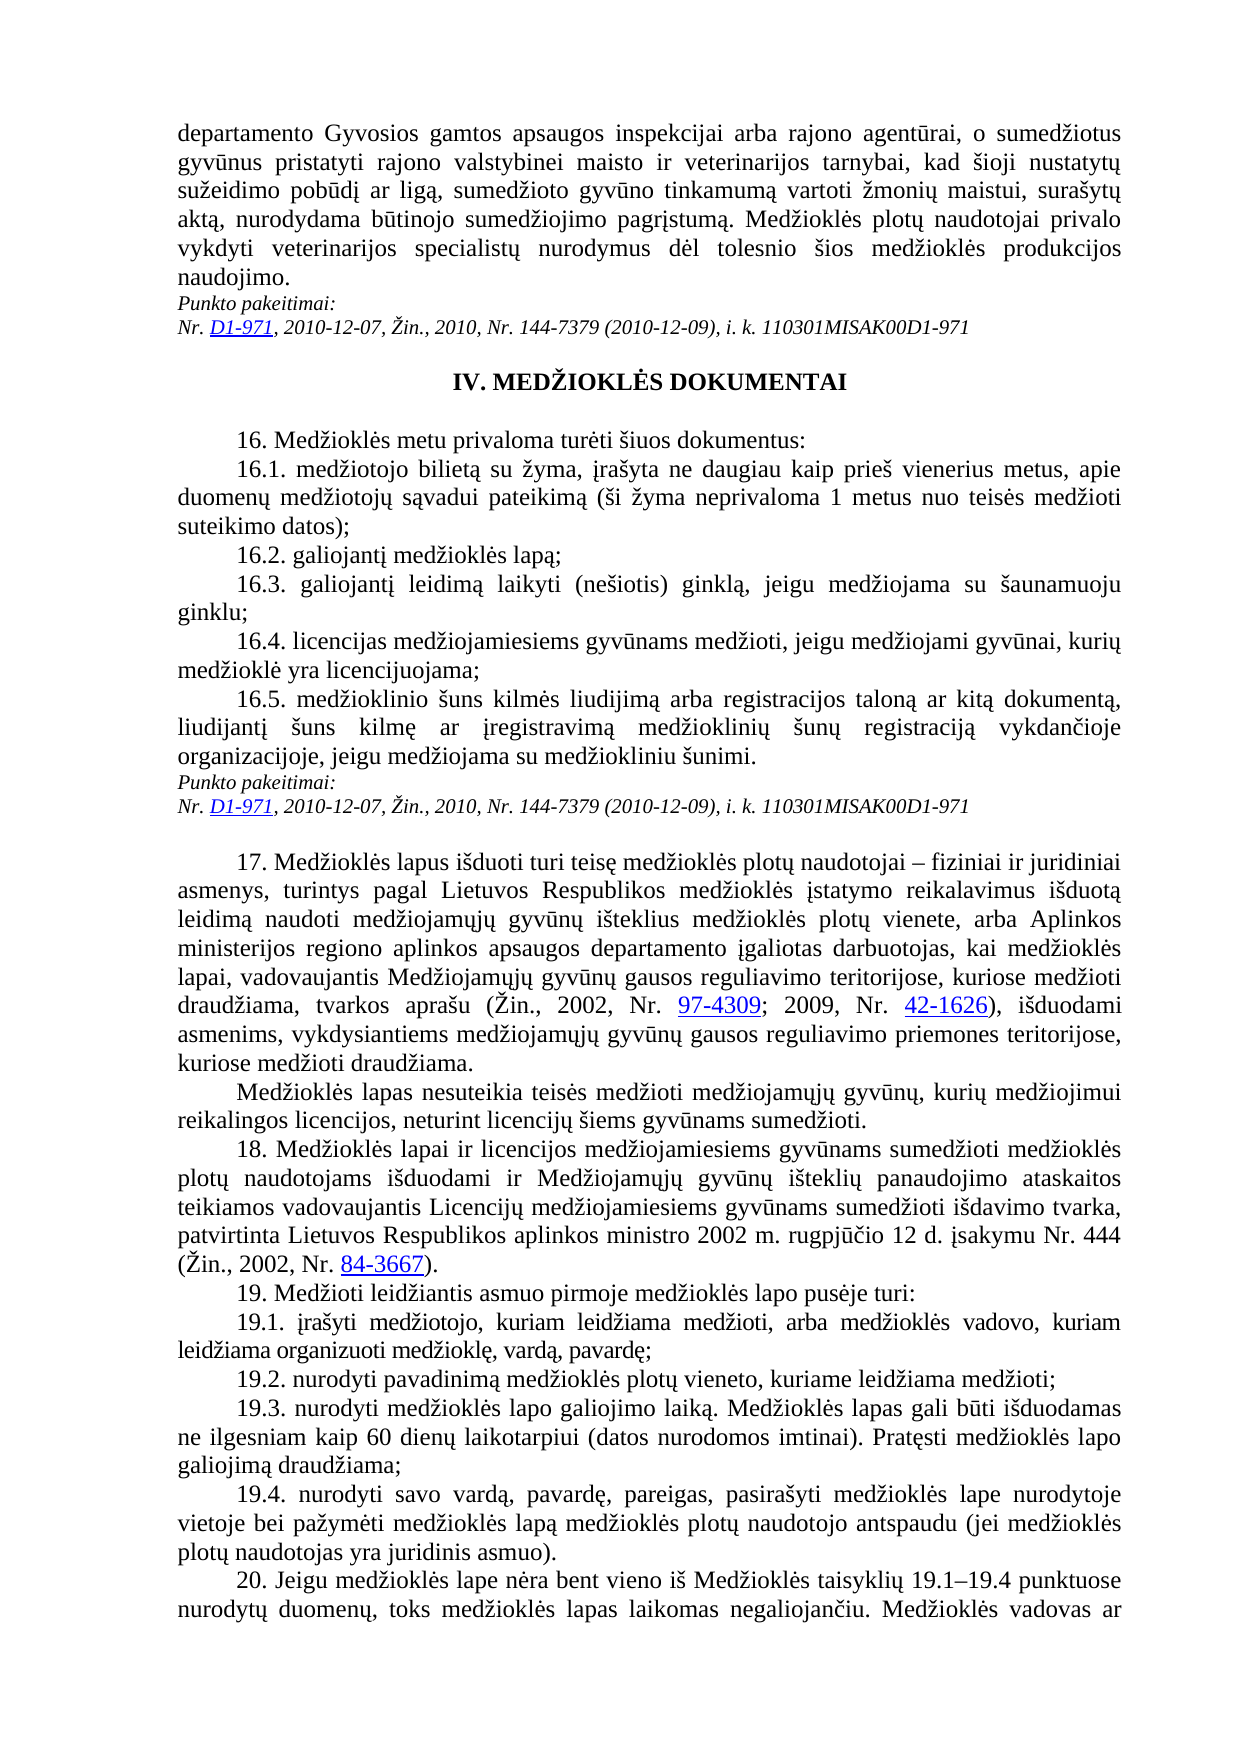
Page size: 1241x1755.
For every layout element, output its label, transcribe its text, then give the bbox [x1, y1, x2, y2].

text 19.3. nurodyti medžioklės lapo galiojimo laiką. Medžioklės lapas gali būti išduodamas ne ilgesniam kaip 60 dienų laikotarpiui (datos nurodomos imtinai). Pratęsti medžioklės lapo galiojimą draudžiama; [177, 1393, 1122, 1479]
text 16.3. galiojantį leidimą laikyti (nešiotis) ginklą, jeigu medžiojama su šaunamuoju ginklu; [177, 569, 1122, 626]
text Nr. D1-971, 2010-12-07, Žin., 2010, Nr. 144-7379 (2010-12-09), i. k. 110301MISAK00D1-971 [177, 315, 1122, 339]
text departamento Gyvosios gamtos apsaugos inspekcijai arba rajono agentūrai, o sumedžiotus gyvūnus pristatyti rajono valstybinei maisto ir veterinarijos tarnybai, kad šioji nustatytų sužeidimo pobūdį ar ligą, sumedžioto gyvūno tinkamumą vartoti žmonių maistui, surašytų aktą, nurodydama būtinojo sumedžiojimo pagrįstumą. Medžioklės plotų naudotojai privalo vykdyti veterinarijos specialistų nurodymus dėl tolesnio šios medžioklės produkcijos naudojimo. [177, 118, 1122, 291]
text 16.5. medžioklinio šuns kilmės liudijimą arba registracijos taloną ar kitą dokumentą, liudijantį šuns kilmę ar įregistravimą medžioklinių šunų registraciją vykdančioje organizacijoje, jeigu medžiojama su medžiokliniu šunimi. [177, 684, 1122, 770]
text Medžioklės lapas nesuteikia teisės medžioti medžiojamųjų gyvūnų, kurių medžiojimui reikalingos licencijos, neturint licencijų šiems gyvūnams sumedžioti. [177, 1077, 1122, 1134]
text IV. MEDŽIOKLĖS DOKUMENTAI [177, 367, 1122, 396]
text 16.1. medžiotojo bilietą su žyma, įrašyta ne daugiau kaip prieš vienerius metus, apie duomenų medžiotojų sąvadui pateikimą (ši žyma neprivaloma 1 metus nuo teisės medžioti suteikimo datos); [177, 454, 1122, 540]
text 19.2. nurodyti pavadinimą medžioklės plotų vieneto, kuriame leidžiama medžioti; [177, 1364, 1122, 1393]
text 19.1. įrašyti medžiotojo, kuriam leidžiama medžioti, arba medžioklės vadovo, kuriam leidžiama organizuoti medžioklę, vardą, pavardę; [177, 1307, 1122, 1364]
text 19.4. nurodyti savo vardą, pavardę, pareigas, pasirašyti medžioklės lape nurodytoje vietoje bei pažymėti medžioklės lapą medžioklės plotų naudotojo antspaudu (jei medžioklės plotų naudotojas yra juridinis asmuo). [177, 1479, 1122, 1566]
text Punkto pakeitimai: [177, 770, 1122, 794]
text 19. Medžioti leidžiantis asmuo pirmoje medžioklės lapo pusėje turi: [177, 1278, 1122, 1307]
text Nr. D1-971, 2010-12-07, Žin., 2010, Nr. 144-7379 (2010-12-09), i. k. 110301MISAK00D1-971 [177, 794, 1122, 818]
text Punkto pakeitimai: [177, 291, 1122, 315]
text 18. Medžioklės lapai ir licencijos medžiojamiesiems gyvūnams sumedžioti medžioklės plotų naudotojams išduodami ir Medžiojamųjų gyvūnų išteklių panaudojimo ataskaitos teikiamos vadovaujantis Licencijų medžiojamiesiems gyvūnams sumedžioti išdavimo tvarka, patvirtinta Lietuvos Respublikos aplinkos ministro 2002 m. rugpjūčio 12 d. įsakymu Nr. 444 (Žin., 2002, Nr. 84-3667). [177, 1134, 1122, 1278]
text 16.4. licencijas medžiojamiesiems gyvūnams medžioti, jeigu medžiojami gyvūnai, kurių medžioklė yra licencijuojama; [177, 626, 1122, 684]
text 20. Jeigu medžioklės lape nėra bent vieno iš Medžioklės taisyklių 19.1–19.4 punktuose nurodytų duomenų, toks medžioklės lapas laikomas negaliojančiu. Medžioklės vadovas ar [177, 1566, 1122, 1623]
text 17. Medžioklės lapus išduoti turi teisę medžioklės plotų naudotojai – fiziniai ir juridiniai asmenys, turintys pagal Lietuvos Respublikos medžioklės įstatymo reikalavimus išduotą leidimą naudoti medžiojamųjų gyvūnų išteklius medžioklės plotų vienete, arba Aplinkos ministerijos regiono aplinkos apsaugos departamento įgaliotas darbuotojas, kai medžioklės lapai, vadovaujantis Medžiojamųjų gyvūnų gausos reguliavimo teritorijose, kuriose medžioti draudžiama, tvarkos aprašu (Žin., 2002, Nr. 97-4309; 2009, Nr. 42-1626), išduodami asmenims, vykdysiantiems medžiojamųjų gyvūnų gausos reguliavimo priemones teritorijose, kuriose medžioti draudžiama. [177, 847, 1122, 1077]
text 16. Medžioklės metu privaloma turėti šiuos dokumentus: [177, 425, 1122, 454]
text 16.2. galiojantį medžioklės lapą; [177, 540, 1122, 569]
